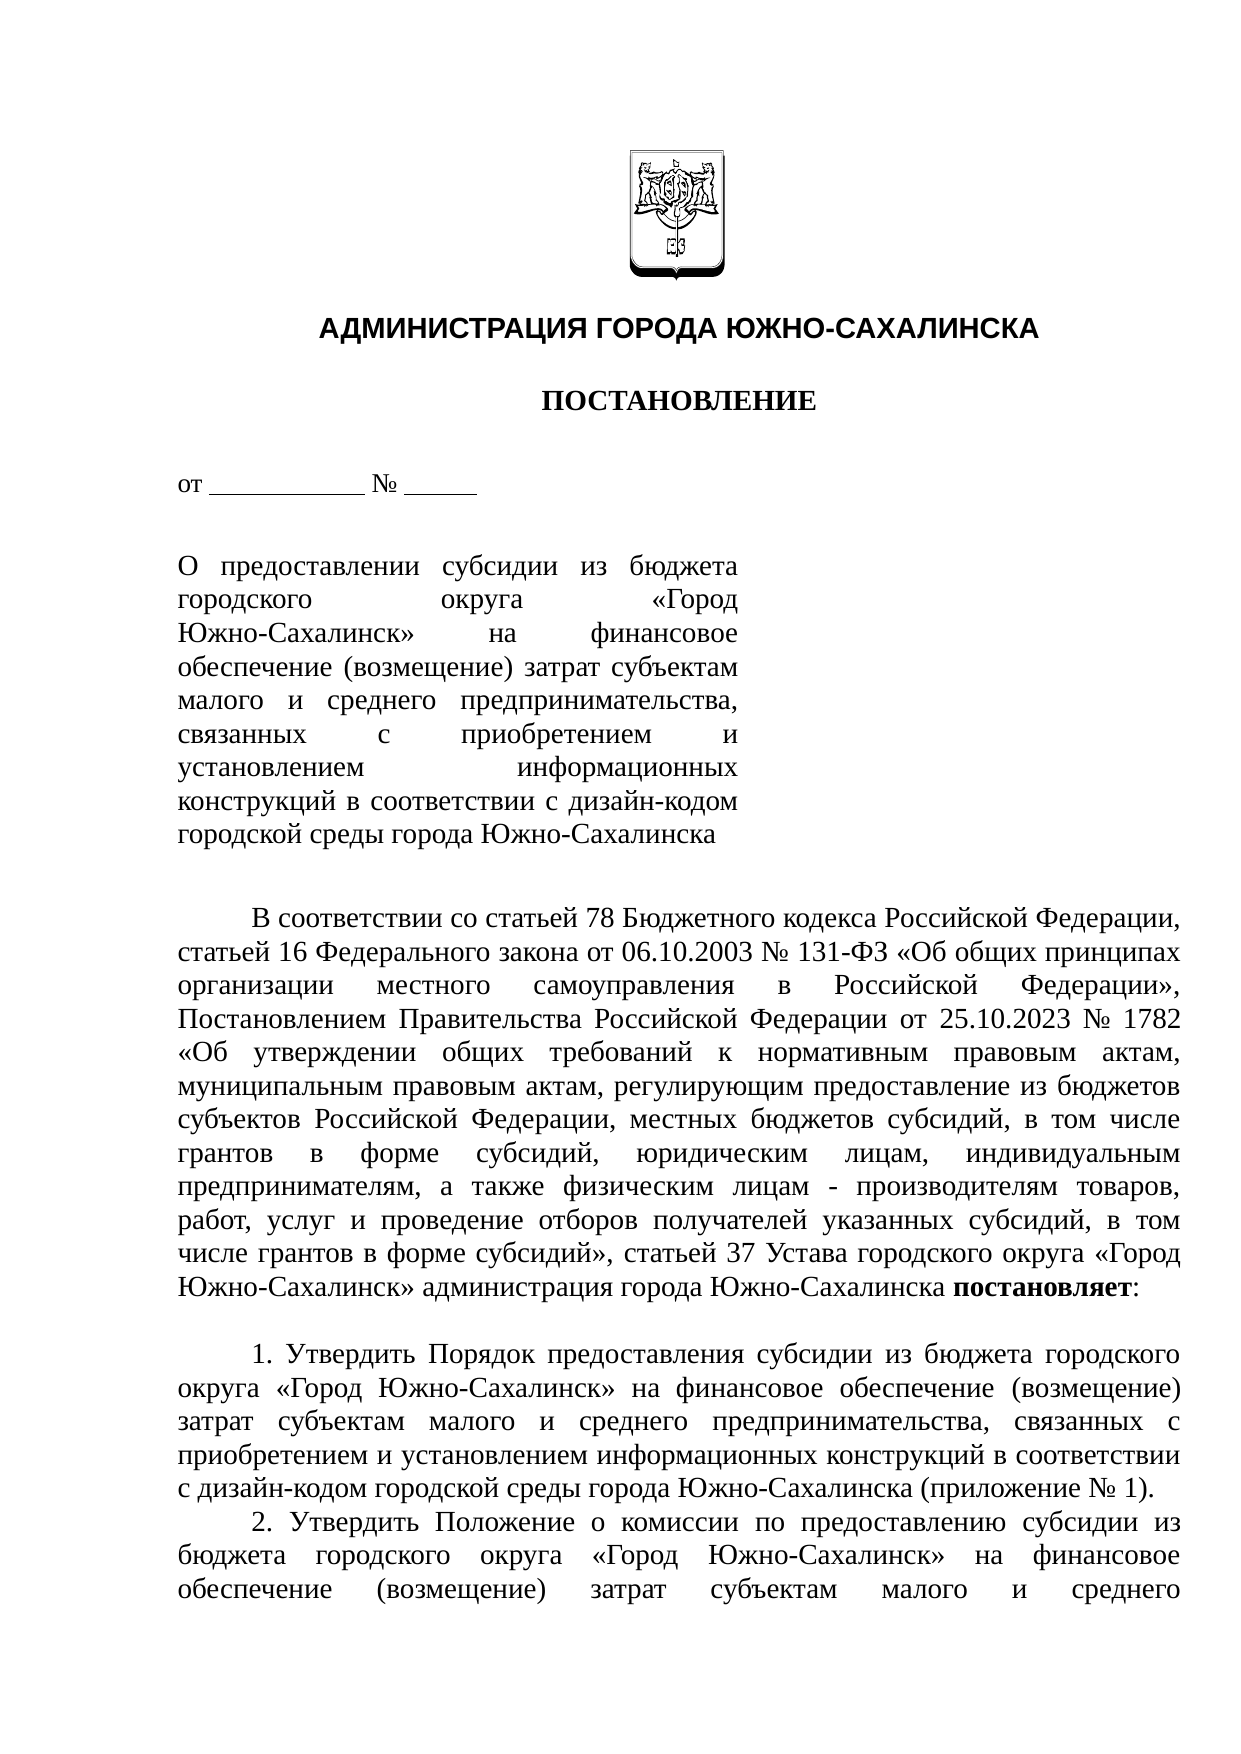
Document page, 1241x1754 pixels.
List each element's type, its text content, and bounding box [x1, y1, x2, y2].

text АДМИНИСТРАЦИЯ ГОРОДА ЮЖНО-САХАЛИНСКА [177, 312, 1181, 345]
text 2. Утвердить Положение о комиссии по предоставлению субсидии из бюджета городского округа «Город Южно-Сахалинск» на финансовое обеспечение (возмещение) затрат субъектам малого и среднего [177, 1504, 1181, 1604]
text О предоставлении субсидии из бюджета городского округа «Город Южно-Сахалинск» на финансовое обеспечение (возмещение) затрат субъектам малого и среднего предпринимательства, связанных с приобретением и установлением информационных конструкций в соответствии с дизайн-кодом городской среды города Южно-Сахалинска [177, 548, 738, 850]
text В соответствии со статьей 78 Бюджетного кодекса Российской Федерации, статьей 16 Федерального закона от 06.10.2003 № 131-ФЗ «Об общих принципах организации местного самоуправления в Российской Федерации», Постановлением Правительства Российской Федерации от 25.10.2023 № 1782 «Об утверждении общих требований к нормативным правовым актам, муниципальным правовым актам, регулирующим предоставление из бюджетов субъектов Российской Федерации, местных бюджетов субсидий, в том числе грантов в форме субсидий, юридическим лицам, индивидуальным предпринимателям, а также физическим лицам - производителям товаров, работ, услуг и проведение отборов получателей указанных субсидий, в том числе грантов в форме субсидий», статьей 37 Устава городского округа «Город Южно-Сахалинск» администрация города Южно-Сахалинска постановляет: [177, 900, 1181, 1303]
text от № [177, 467, 1181, 498]
text ПОСТАНОВЛЕНИЕ [177, 383, 1181, 416]
text 1. Утвердить Порядок предоставления субсидии из бюджета городского округа «Город Южно-Сахалинск» на финансовое обеспечение (возмещение) затрат субъектам малого и среднего предпринимательства, связанных с приобретением и установлением информационных конструкций в соответствии с дизайн-кодом городской среды города Южно-Сахалинска (приложение № 1). [177, 1336, 1181, 1504]
